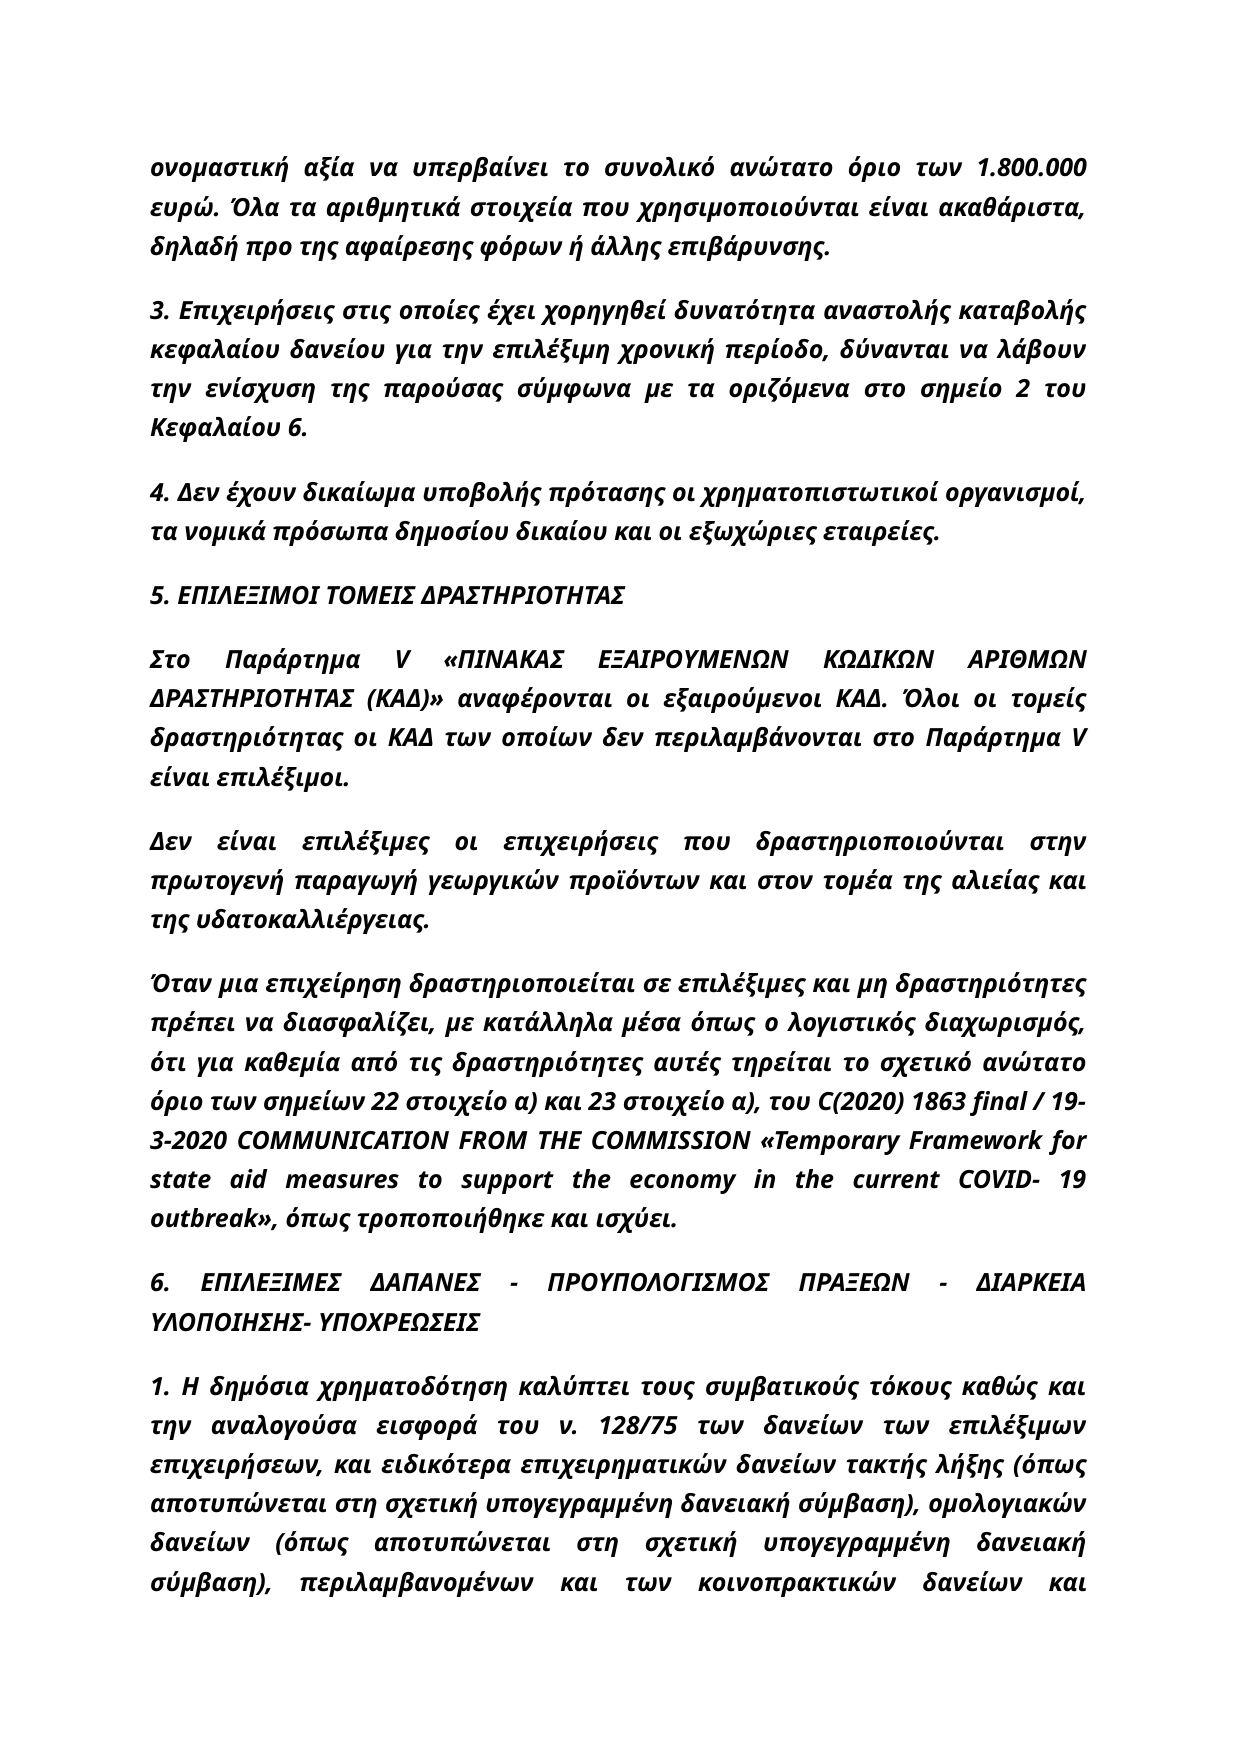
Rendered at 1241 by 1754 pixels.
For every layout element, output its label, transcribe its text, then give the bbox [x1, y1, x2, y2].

text Όταν μια επιχείρηση δραστηριοποιείται σε επιλέξιμες και μη δραστηριότητες πρέπει να διασφαλίζει, με κατάλληλα μέσα όπως ο λογιστικός διαχωρισμός, ότι για καθεμία από τις δραστηριότητες αυτές τηρείται το σχετικό ανώτατο όριο των σημείων 22 στοιχείο α) και 23 στοιχείο α), του C(2020) 1863 final / 19-3-2020 COMMUNICATION FROM THE COMMISSION «Temporary Framework for state aid measures to support the economy in the current COVID- 19 outbreak», όπως τροποποιήθηκε και ισχύει. [150, 966, 1090, 1235]
text 4. Δεν έχουν δικαίωμα υποβολής πρότασης οι χρηματοπιστωτικοί οργανισμοί, τα νομικά πρόσωπα δημοσίου δικαίου και οι εξωχώριες εταιρείες. [150, 474, 1090, 547]
text 3. Επιχειρήσεις στις οποίες έχει χορηγηθεί δυνατότητα αναστολής καταβολής κεφαλαίου δανείου για την επιλέξιμη χρονική περίοδο, δύνανται να λάβουν την ενίσχυση της παρούσας σύμφωνα με τα οριζόμενα στο σημείο 2 του Κεφαλαίου 6. [150, 292, 1090, 444]
text 6. ΕΠΙΛΕΞΙΜΕΣ ΔΑΠΑΝΕΣ - ΠΡΟΥΠΟΛΟΓΙΣΜΟΣ ΠΡΑΞΕΩΝ - ΔΙΑΡΚΕΙΑ ΥΛΟΠΟΙΗΣΗΣ- ΥΠΟΧΡΕΩΣΕΙΣ [150, 1265, 1090, 1338]
text 5. ΕΠΙΛΕΞΙΜΟΙ ΤΟΜΕΙΣ ΔΡΑΣΤΗΡΙΟΤΗΤΑΣ [150, 577, 1090, 612]
text ονομαστική αξία να υπερβαίνει το συνολικό ανώτατο όριο των 1.800.000 ευρώ. Όλα τα αριθμητικά στοιχεία που χρησιμοποιούνται είναι ακαθάριστα, δηλαδή προ της αφαίρεσης φόρων ή άλλης επιβάρυνσης. [150, 150, 1090, 262]
text Στο Παράρτημα V «ΠΙΝΑΚΑΣ ΕΞΑΙΡΟΥΜΕΝΩΝ ΚΩΔΙΚΩΝ ΑΡΙΘΜΩΝ ΔΡΑΣΤΗΡΙΟΤΗΤΑΣ (ΚΑΔ)» αναφέρονται οι εξαιρούμενοι ΚΑΔ. Όλοι οι τομείς δραστηριότητας οι ΚΑΔ των οποίων δεν περιλαμβάνονται στο Παράρτημα V είναι επιλέξιμοι. [150, 642, 1090, 793]
text Δεν είναι επιλέξιμες οι επιχειρήσεις που δραστηριοποιούνται στην πρωτογενή παραγωγή γεωργικών προϊόντων και στον τομέα της αλιείας και της υδατοκαλλιέργειας. [150, 823, 1090, 936]
text 1. Η δημόσια χρηματοδότηση καλύπτει τους συμβατικούς τόκους καθώς και την αναλογούσα εισφορά του ν. 128/75 των δανείων των επιλέξιμων επιχειρήσεων, και ειδικότερα επιχειρηματικών δανείων τακτής λήξης (όπως αποτυπώνεται στη σχετική υπογεγραμμένη δανειακή σύμβαση), ομολογιακών δανείων (όπως αποτυπώνεται στη σχετική υπογεγραμμένη δανειακή σύμβαση), περιλαμβανομένων και των κοινοπρακτικών δανείων και [150, 1368, 1090, 1598]
